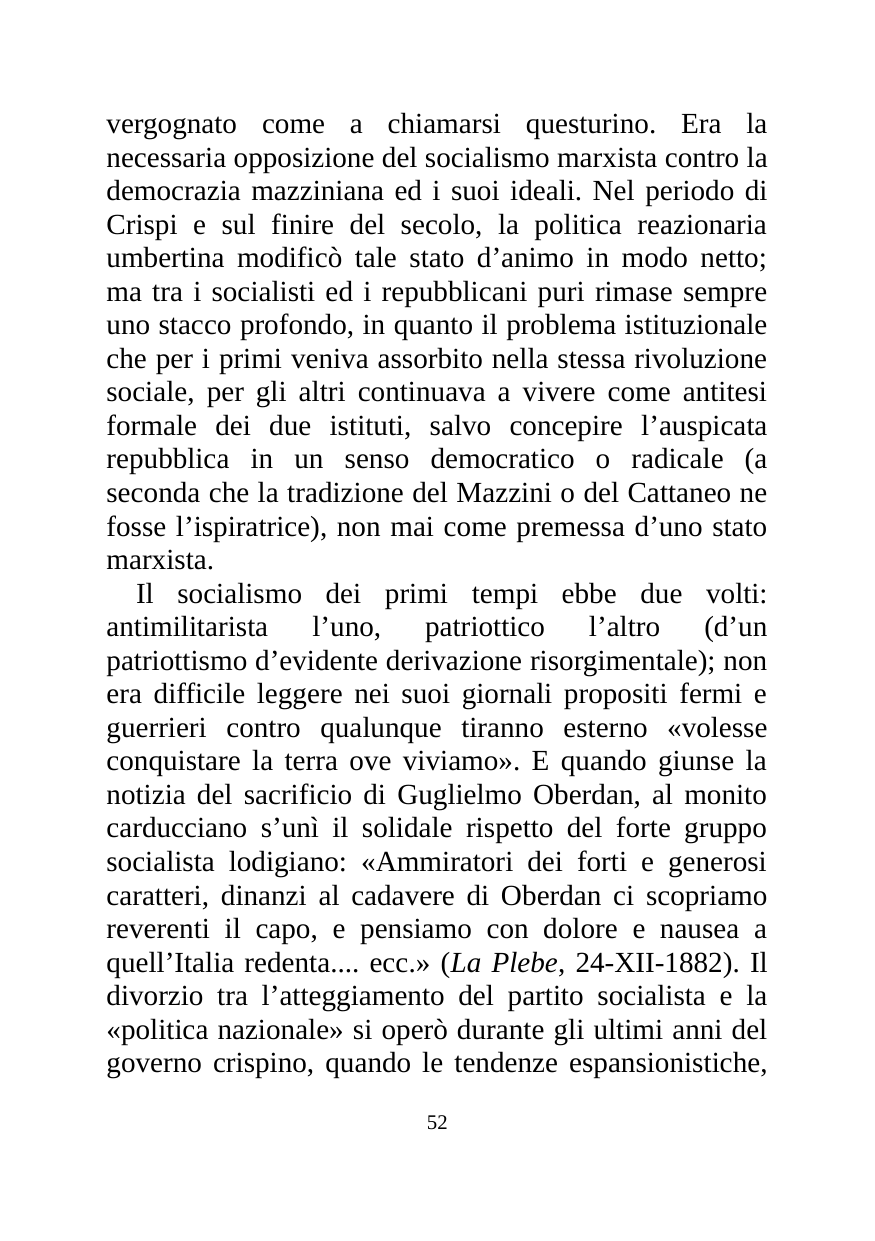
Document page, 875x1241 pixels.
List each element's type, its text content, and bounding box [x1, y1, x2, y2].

text vergognato come a chiamarsi questurino. Era la necessaria opposizione del socialismo marxista contro la democrazia mazziniana ed i suoi ideali. Nel periodo di Crispi e sul finire del secolo, la politica reazionaria umbertina modificò tale stato d’animo in modo netto; ma tra i socialisti ed i repubblicani puri rimase sempre uno stacco profondo, in quanto il problema istituzionale che per i primi veniva assorbito nella stessa rivoluzione sociale, per gli altri continuava a vivere come antitesi formale dei due istituti, salvo concepire l’auspicata repubblica in un senso democratico o radicale (a seconda che la tradizione del Mazzini o del Cattaneo ne fosse l’ispiratrice), non mai come premessa d’uno stato marxista. [106, 106, 768, 576]
text Il socialismo dei primi tempi ebbe due volti: antimilitarista l’uno, patriottico l’altro (d’un patriottismo d’evidente derivazione risorgimentale); non era difficile leggere nei suoi giornali propositi fermi e guerrieri contro qualunque tiranno esterno «volesse conquistare la terra ove viviamo». E quando giunse la notizia del sacrificio di Guglielmo Oberdan, al monito carducciano s’unì il solidale rispetto del forte gruppo socialista lodigiano: «Ammiratori dei forti e generosi caratteri, dinanzi al cadavere di Oberdan ci scopriamo reverenti il capo, e pensiamo con dolore e nausea a quell’Italia redenta.... ecc.» (La Plebe, 24-XII-1882). Il divorzio tra l’atteggiamento del partito socialista e la «politica nazionale» si operò durante gli ultimi anni del governo crispino, quando le tendenze espansionistiche, [106, 576, 768, 1079]
